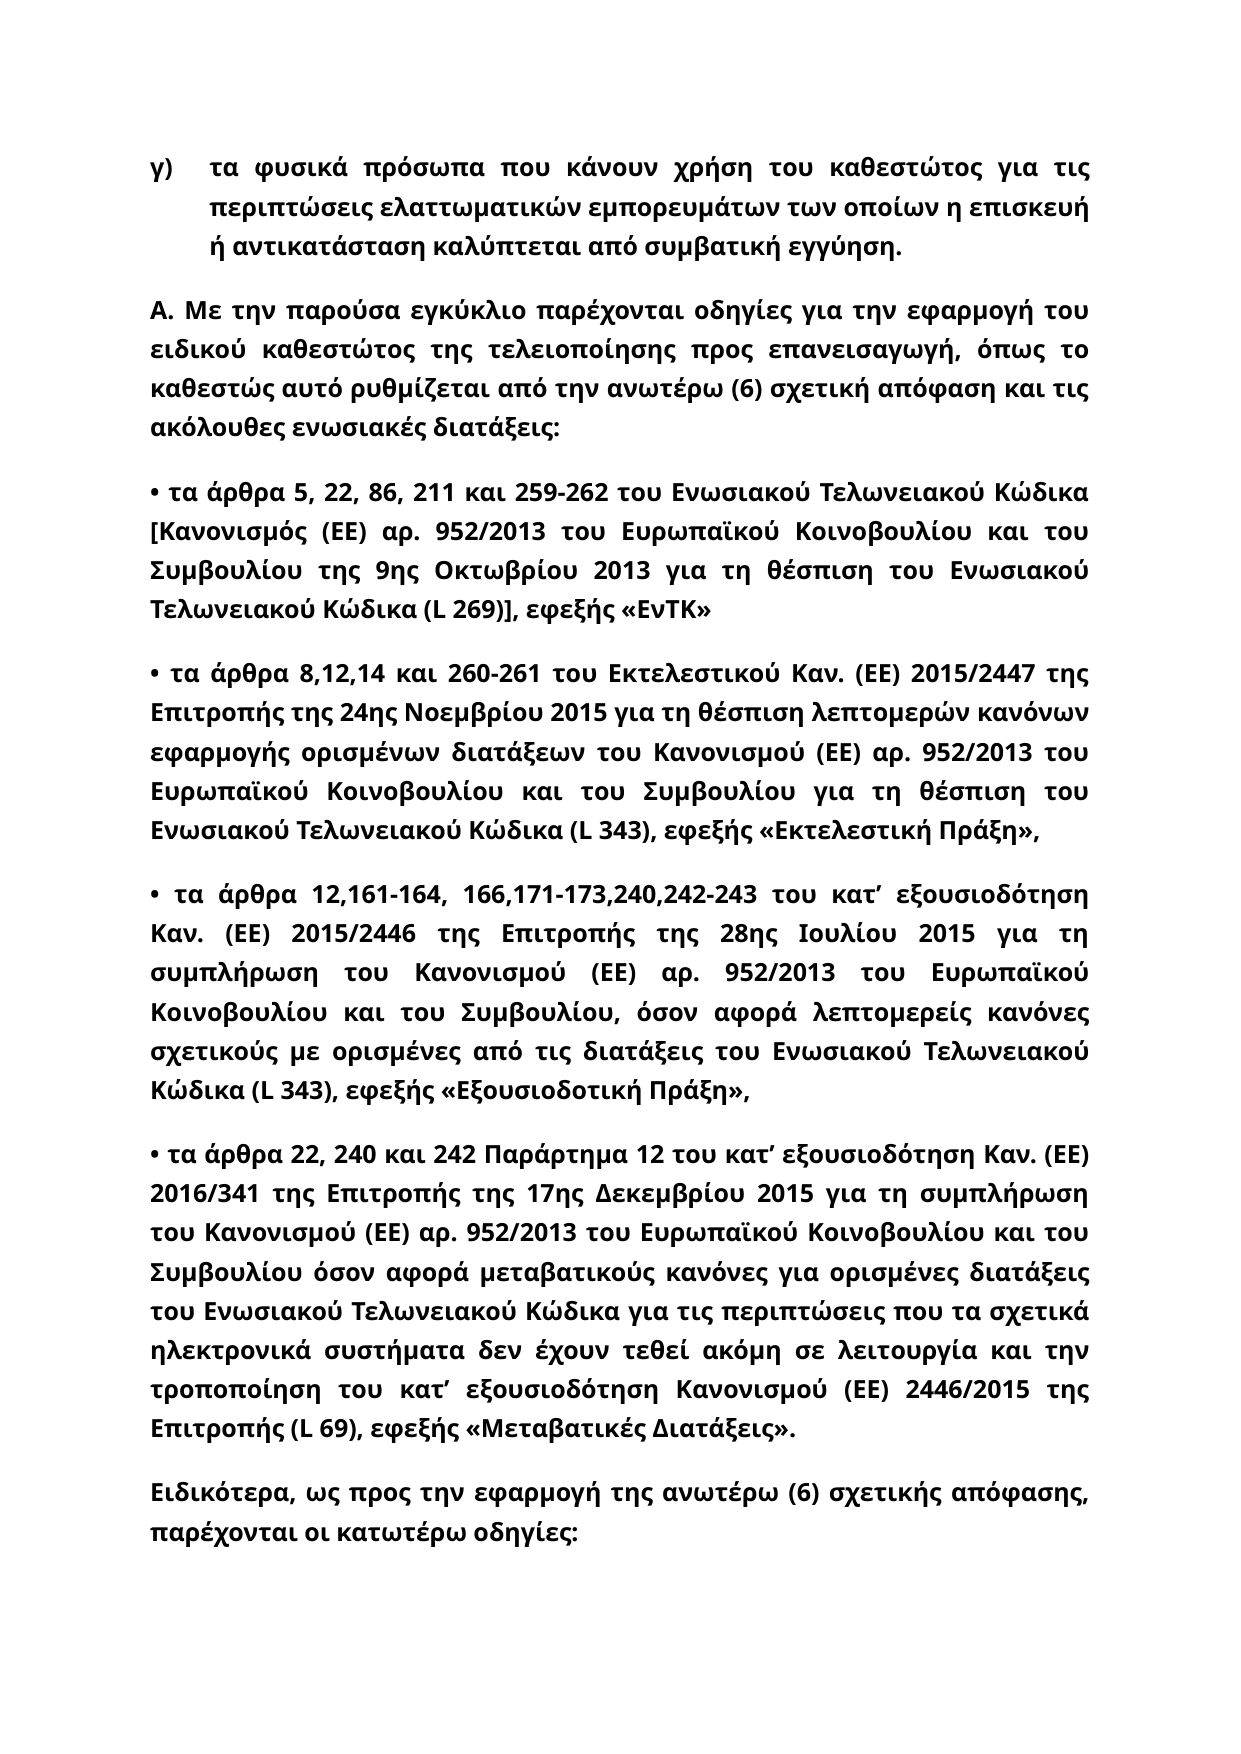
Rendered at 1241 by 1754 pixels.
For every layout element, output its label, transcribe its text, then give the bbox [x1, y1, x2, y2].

text • τα άρθρα 12,161-164, 166,171-173,240,242-243 του κατ’ εξουσιοδότηση Καν. (ΕΕ) 2015/2446 της Επιτροπής της 28ης Ιουλίου 2015 για τη συμπλήρωση του Κανονισμού (ΕΕ) αρ. 952/2013 του Ευρωπαϊκού Κοινοβουλίου και του Συμβουλίου, όσον αφορά λεπτομερείς κανόνες σχετικούς με ορισμένες από τις διατάξεις του Ενωσιακού Τελωνειακού Κώδικα (L 343), εφεξής «Εξουσιοδοτική Πράξη», [150, 877, 1090, 1107]
text • τα άρθρα 5, 22, 86, 211 και 259-262 του Ενωσιακού Τελωνειακού Κώδικα [Κανονισμός (ΕΕ) αρ. 952/2013 του Ευρωπαϊκού Κοινοβουλίου και του Συμβουλίου της 9ης Οκτωβρίου 2013 για τη θέσπιση του Ενωσιακού Τελωνειακού Κώδικα (L 269)], εφεξής «ΕνΤΚ» [150, 474, 1090, 626]
text • τα άρθρα 22, 240 και 242 Παράρτημα 12 του κατ’ εξουσιοδότηση Καν. (ΕΕ) 2016/341 της Επιτροπής της 17ης Δεκεμβρίου 2015 για τη συμπλήρωση του Κανονισμού (ΕΕ) αρ. 952/2013 του Ευρωπαϊκού Κοινοβουλίου και του Συμβουλίου όσον αφορά μεταβατικούς κανόνες για ορισμένες διατάξεις του Ενωσιακού Τελωνειακού Κώδικα για τις περιπτώσεις που τα σχετικά ηλεκτρονικά συστήματα δεν έχουν τεθεί ακόμη σε λειτουργία και την τροποποίηση του κατ’ εξουσιοδότηση Κανονισμού (ΕΕ) 2446/2015 της Επιτροπής (L 69), εφεξής «Μεταβατικές Διατάξεις». [150, 1137, 1090, 1445]
text Ειδικότερα, ως προς την εφαρμογή της ανωτέρω (6) σχετικής απόφασης, παρέχονται οι κατωτέρω οδηγίες: [150, 1475, 1090, 1548]
text • τα άρθρα 8,12,14 και 260-261 του Εκτελεστικού Καν. (ΕΕ) 2015/2447 της Επιτροπής της 24ης Νοεμβρίου 2015 για τη θέσπιση λεπτομερών κανόνων εφαρμογής ορισμένων διατάξεων του Κανονισμού (ΕΕ) αρ. 952/2013 του Ευρωπαϊκού Κοινοβουλίου και του Συμβουλίου για τη θέσπιση του Ενωσιακού Τελωνειακού Κώδικα (L 343), εφεξής «Εκτελεστική Πράξη», [150, 656, 1090, 847]
text Α. Με την παρούσα εγκύκλιο παρέχονται οδηγίες για την εφαρμογή του ειδικού καθεστώτος της τελειοποίησης προς επανεισαγωγή, όπως το καθεστώς αυτό ρυθμίζεται από την ανωτέρω (6) σχετική απόφαση και τις ακόλουθες ενωσιακές διατάξεις: [150, 292, 1090, 444]
list γ) τα φυσικά πρόσωπα που κάνουν χρήση του καθεστώτος για τις περιπτώσεις ελαττωματικών εμπορευμάτων των οποίων η επισκευή ή αντικατάσταση καλύπτεται από συμβατική εγγύηση. [150, 150, 1090, 262]
